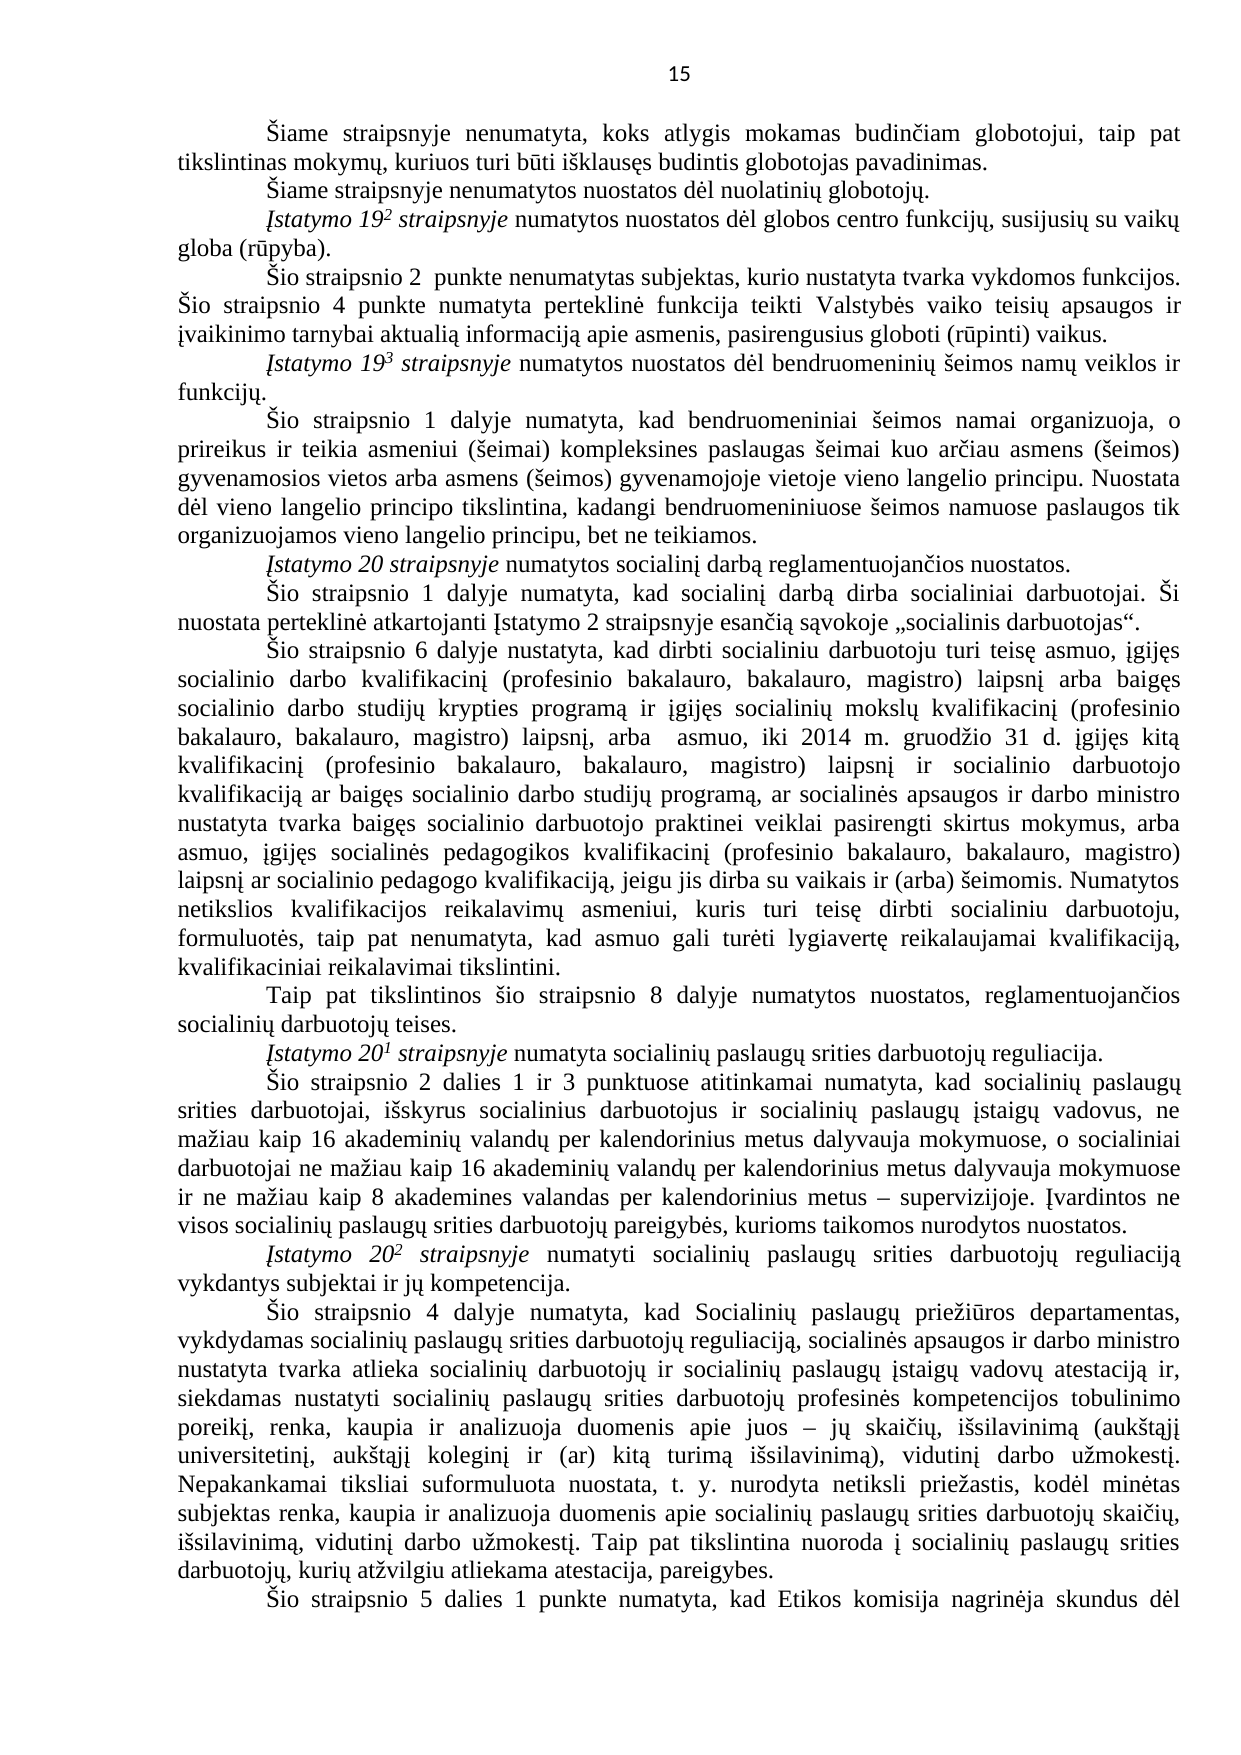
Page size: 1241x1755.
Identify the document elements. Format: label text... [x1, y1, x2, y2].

text Įstatymo 192 straipsnyje numatytos nuostatos dėl globos centro funkcijų, susijusių su vaikų globa (rūpyba). [177, 204, 1181, 262]
text Įstatymo 193 straipsnyje numatytos nuostatos dėl bendruomeninių šeimos namų veiklos ir funkcijų. [177, 348, 1181, 406]
text Šio straipsnio 2 dalies 1 ir 3 punktuose atitinkamai numatyta, kad socialinių paslaugų srities darbuotojai, išskyrus socialinius darbuotojus ir socialinių paslaugų įstaigų vadovus, ne mažiau kaip 16 akademinių valandų per kalendorinius metus dalyvauja mokymuose, o socialiniai darbuotojai ne mažiau kaip 16 akademinių valandų per kalendorinius metus dalyvauja mokymuose ir ne mažiau kaip 8 akademines valandas per kalendorinius metus – supervizijoje. Įvardintos ne visos socialinių paslaugų srities darbuotojų pareigybės, kurioms taikomos nurodytos nuostatos. [177, 1067, 1181, 1239]
text Šio straipsnio 6 dalyje nustatyta, kad dirbti socialiniu darbuotoju turi teisę asmuo, įgijęs socialinio darbo kvalifikacinį (profesinio bakalauro, bakalauro, magistro) laipsnį arba baigęs socialinio darbo studijų krypties programą ir įgijęs socialinių mokslų kvalifikacinį (profesinio bakalauro, bakalauro, magistro) laipsnį, arba asmuo, iki 2014 m. gruodžio 31 d. įgijęs kitą kvalifikacinį (profesinio bakalauro, bakalauro, magistro) laipsnį ir socialinio darbuotojo kvalifikaciją ar baigęs socialinio darbo studijų programą, ar socialinės apsaugos ir darbo ministro nustatyta tvarka baigęs socialinio darbuotojo praktinei veiklai pasirengti skirtus mokymus, arba asmuo, įgijęs socialinės pedagogikos kvalifikacinį (profesinio bakalauro, bakalauro, magistro) laipsnį ar socialinio pedagogo kvalifikaciją, jeigu jis dirba su vaikais ir (arba) šeimomis. Numatytos netikslios kvalifikacijos reikalavimų asmeniui, kuris turi teisę dirbti socialiniu darbuotoju, formuluotės, taip pat nenumatyta, kad asmuo gali turėti lygiavertę reikalaujamai kvalifikaciją, kvalifikaciniai reikalavimai tikslintini. [177, 636, 1181, 981]
text Įstatymo 201 straipsnyje numatyta socialinių paslaugų srities darbuotojų reguliacija. [177, 1038, 1181, 1067]
text Šio straipsnio 2 punkte nenumatytas subjektas, kurio nustatyta tvarka vykdomos funkcijos. Šio straipsnio 4 punkte numatyta perteklinė funkcija teikti Valstybės vaiko teisių apsaugos ir įvaikinimo tarnybai aktualią informaciją apie asmenis, pasirengusius globoti (rūpinti) vaikus. [177, 262, 1181, 348]
text Šio straipsnio 1 dalyje numatyta, kad socialinį darbą dirba socialiniai darbuotojai. Ši nuostata perteklinė atkartojanti Įstatymo 2 straipsnyje esančią sąvokoje „socialinis darbuotojas“. [177, 578, 1181, 636]
text Įstatymo 20 straipsnyje numatytos socialinį darbą reglamentuojančios nuostatos. [177, 549, 1181, 578]
text Šiame straipsnyje nenumatytos nuostatos dėl nuolatinių globotojų. [177, 176, 1181, 204]
text Šiame straipsnyje nenumatyta, koks atlygis mokamas budinčiam globotojui, taip pat tikslintinas mokymų, kuriuos turi būti išklausęs budintis globotojas pavadinimas. [177, 118, 1181, 176]
text Šio straipsnio 5 dalies 1 punkte numatyta, kad Etikos komisija nagrinėja skundus dėl [177, 1584, 1181, 1613]
text Įstatymo 202 straipsnyje numatyti socialinių paslaugų srities darbuotojų reguliaciją vykdantys subjektai ir jų kompetencija. [177, 1239, 1181, 1297]
text Šio straipsnio 1 dalyje numatyta, kad bendruomeniniai šeimos namai organizuoja, o prireikus ir teikia asmeniui (šeimai) kompleksines paslaugas šeimai kuo arčiau asmens (šeimos) gyvenamosios vietos arba asmens (šeimos) gyvenamojoje vietoje vieno langelio principu. Nuostata dėl vieno langelio principo tikslintina, kadangi bendruomeniniuose šeimos namuose paslaugos tik organizuojamos vieno langelio principu, bet ne teikiamos. [177, 406, 1181, 549]
text Šio straipsnio 4 dalyje numatyta, kad Socialinių paslaugų priežiūros departamentas, vykdydamas socialinių paslaugų srities darbuotojų reguliaciją, socialinės apsaugos ir darbo ministro nustatyta tvarka atlieka socialinių darbuotojų ir socialinių paslaugų įstaigų vadovų atestaciją ir, siekdamas nustatyti socialinių paslaugų srities darbuotojų profesinės kompetencijos tobulinimo poreikį, renka, kaupia ir analizuoja duomenis apie juos – jų skaičių, išsilavinimą (aukštąjį universitetinį, aukštąjį koleginį ir (ar) kitą turimą išsilavinimą), vidutinį darbo užmokestį. Nepakankamai tiksliai suformuluota nuostata, t. y. nurodyta netiksli priežastis, kodėl minėtas subjektas renka, kaupia ir analizuoja duomenis apie socialinių paslaugų srities darbuotojų skaičių, išsilavinimą, vidutinį darbo užmokestį. Taip pat tikslintina nuoroda į socialinių paslaugų srities darbuotojų, kurių atžvilgiu atliekama atestacija, pareigybes. [177, 1297, 1181, 1584]
text Taip pat tikslintinos šio straipsnio 8 dalyje numatytos nuostatos, reglamentuojančios socialinių darbuotojų teises. [177, 981, 1181, 1038]
